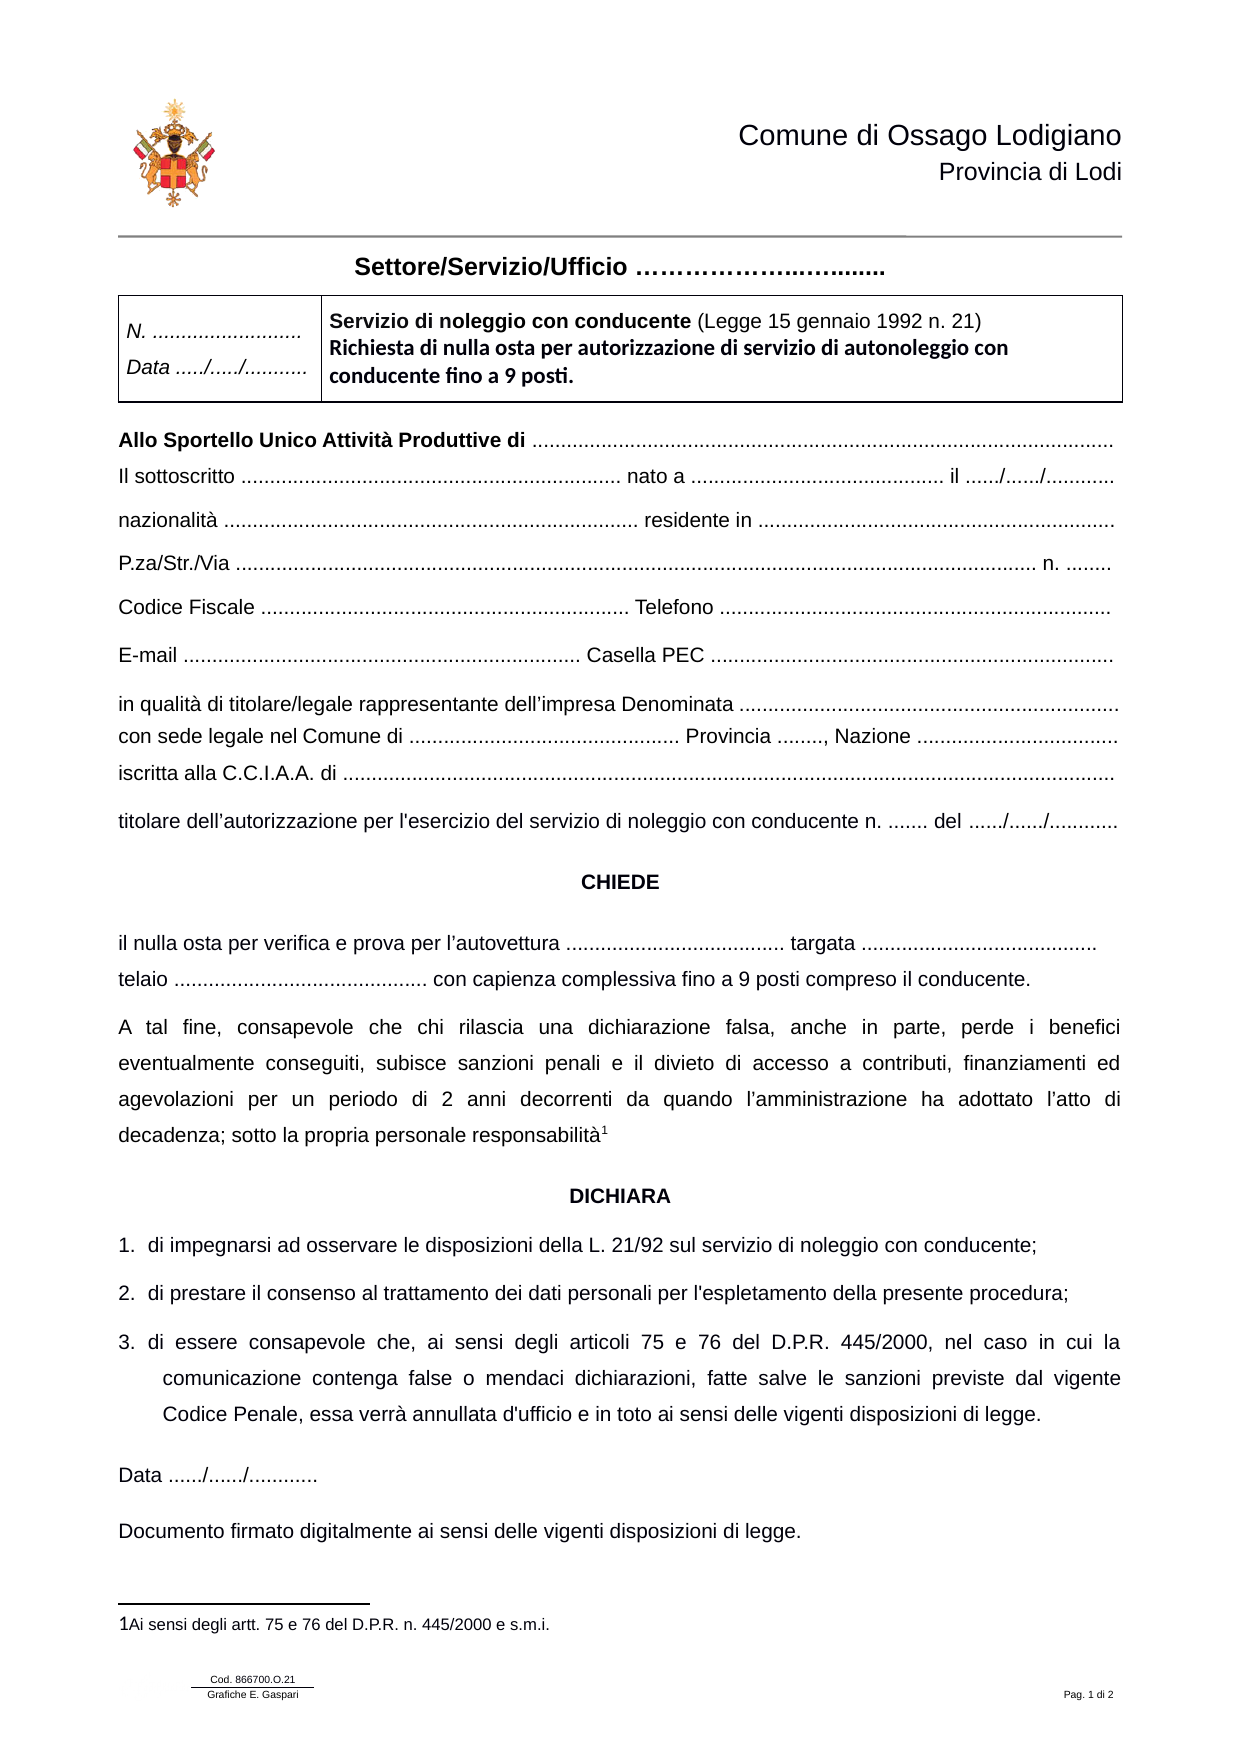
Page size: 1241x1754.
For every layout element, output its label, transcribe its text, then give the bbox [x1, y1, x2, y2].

text P.za/Str./Via ........................................................................................................................................... n. ........ [118, 551, 1122, 575]
text Allo Sportello Unico Attività Produttive di ..................................................................................................... [118, 427, 1122, 451]
text in qualità di titolare/legale rappresentante dell’impresa Denominata .................................................................. [118, 692, 1122, 716]
text Provincia di Lodi [224, 157, 1122, 185]
text Data ....../....../............ [118, 1462, 1122, 1486]
text con sede legale nel Comune di ............................................... Provincia ........, Nazione ................................... [118, 724, 1122, 748]
subtitle di essere consapevole che, ai sensi degli articoli 75 e 76 del D.P.R. 445/2000, nel caso in cui la comunicazione contenga false o mendaci dichiarazioni, fatte salve le sanzioni previste dal vigente Codice Penale, essa verrà annullata d'ufficio e in toto ai sensi delle vigenti disposizioni di legge. [118, 1330, 1122, 1426]
table_header N. .......................... Data ...../...../........... [119, 296, 321, 401]
text Il sottoscritto .................................................................. nato a ............................................ il ....../....../............ [118, 464, 1122, 488]
text Codice Fiscale ................................................................ Telefono .................................................................... [118, 595, 1122, 619]
text nazionalità ........................................................................ residente in .............................................................. [118, 507, 1122, 531]
text il nulla osta per verifica e prova per l’autovettura ...................................... targata ......................................... telaio ............................................ con capienza complessiva fino a 9 posti compreso il conducente. [118, 931, 1122, 991]
text A tal fine, consapevole che chi rilascia una dichiarazione falsa, anche in parte, perde i benefici eventualmente conseguiti, subisce sanzioni penali e il divieto di accesso a contributi, finanziamenti ed agevolazioni per un periodo di 2 anni decorrenti da quando l’amministrazione ha adottato l’atto di decadenza; sotto la propria personale responsabilità [118, 1015, 1122, 1147]
text CHIEDE [118, 870, 1122, 894]
table_header Servizio di noleggio con conducente (Legge 15 gennaio 1992 n. 21) Richiesta di nulla osta per autorizzazione di servizio di autonoleggio con conducente fino a 9 posti. [322, 296, 1122, 401]
text Settore/Servizio/Ufficio ………………...…........ [118, 252, 1122, 281]
text E-mail ..................................................................... Casella PEC ...................................................................... [118, 643, 1122, 667]
text Ai sensi degli artt. 75 e 76 del D.P.R. n. 445/2000 e s.m.i. [118, 1610, 1122, 1636]
text iscritta alla C.C.I.A.A. di ...................................................................................................................................... [118, 760, 1122, 784]
text Comune di Ossago Lodigiano [224, 118, 1122, 152]
picture [122, 87, 224, 219]
text Documento firmato digitalmente ai sensi delle vigenti disposizioni di legge. [118, 1519, 1122, 1543]
subtitle di impegnarsi ad osservare le disposizioni della L. 21/92 sul servizio di noleggio con conducente; [118, 1233, 1122, 1257]
subtitle DICHIARA [118, 1184, 1122, 1208]
subtitle di prestare il consenso al trattamento dei dati personali per l'espletamento della presente procedura; [118, 1281, 1122, 1305]
text titolare dell’autorizzazione per l'esercizio del servizio di noleggio con conducente n. ....... del ....../....../............ [118, 809, 1122, 833]
